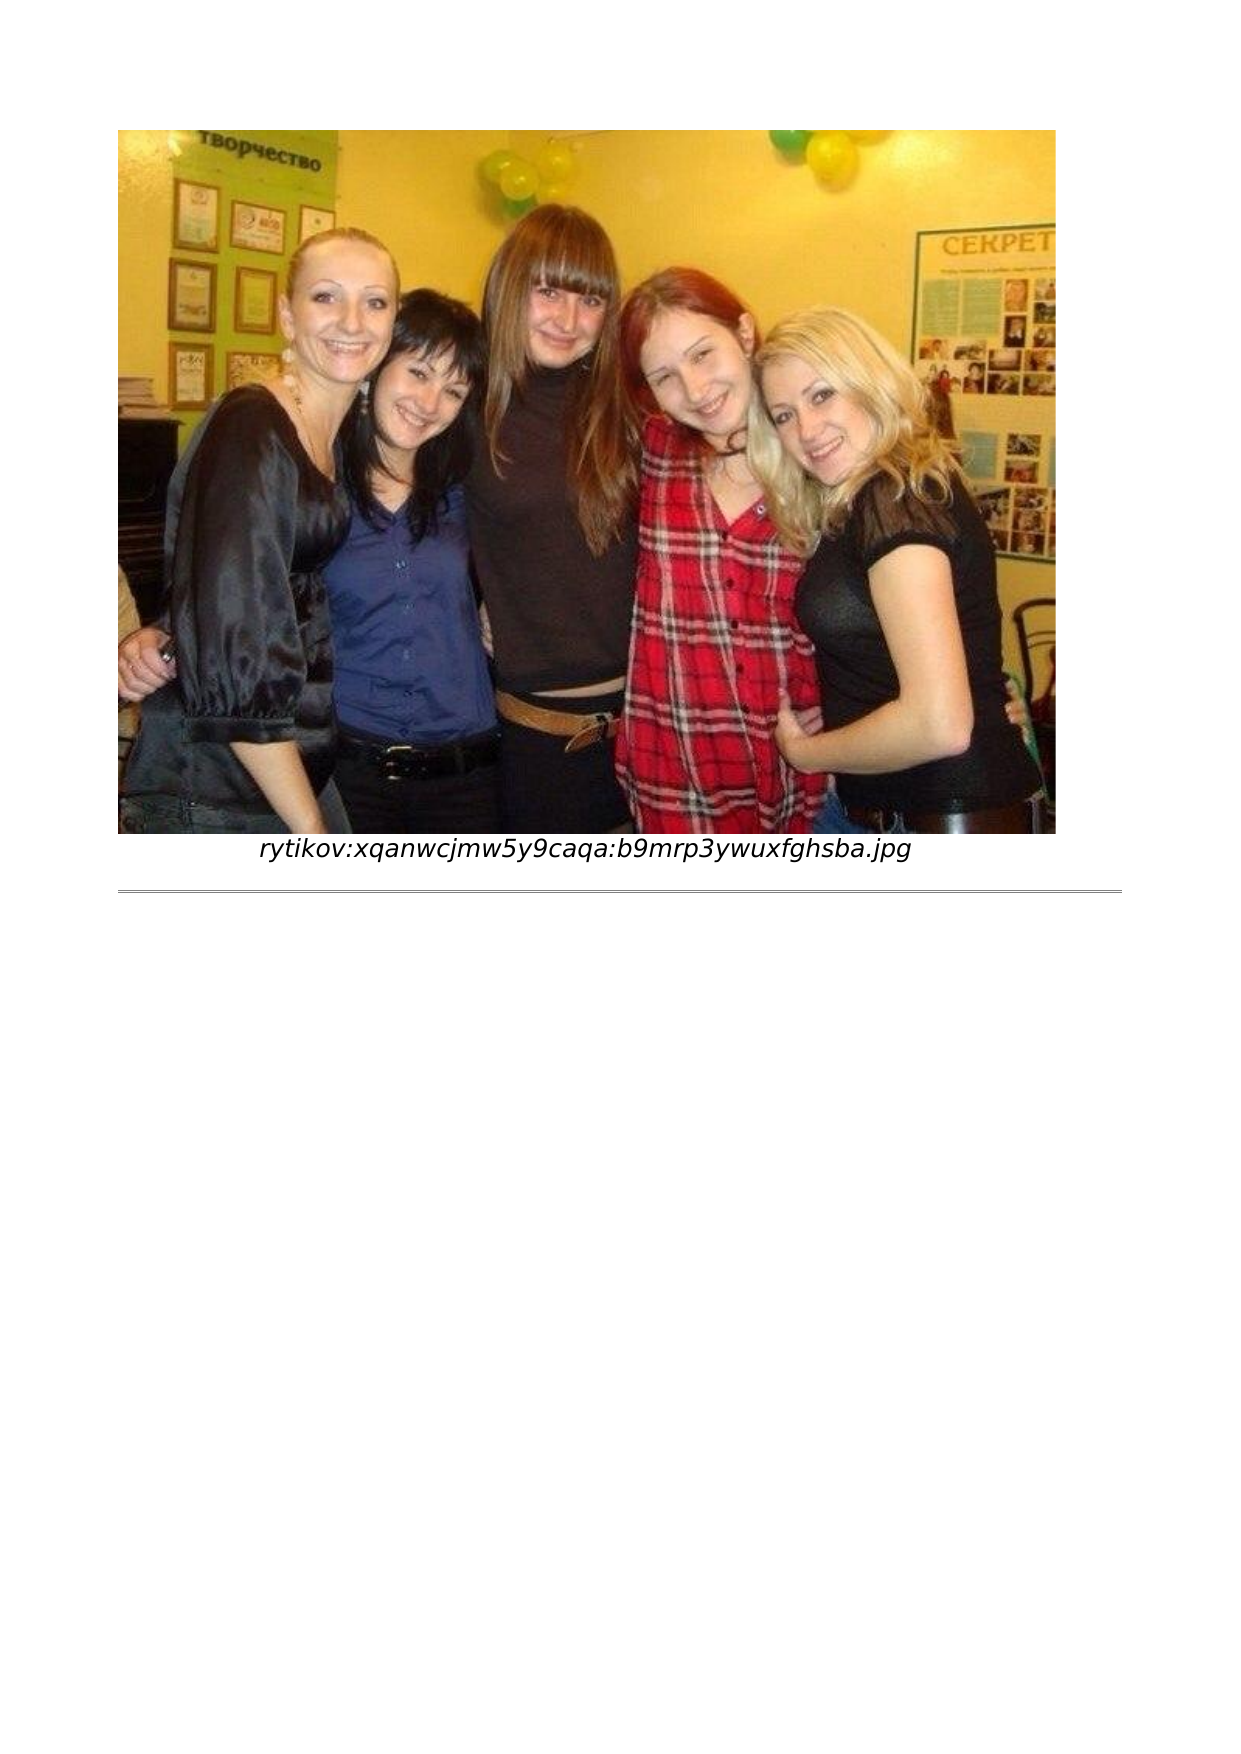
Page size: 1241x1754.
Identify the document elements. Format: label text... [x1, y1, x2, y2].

picture [118, 130, 1056, 834]
text rytikov:xqanwcjmw5y9caqa:b9mrp3ywuxfghsba.jpg [118, 834, 1056, 863]
